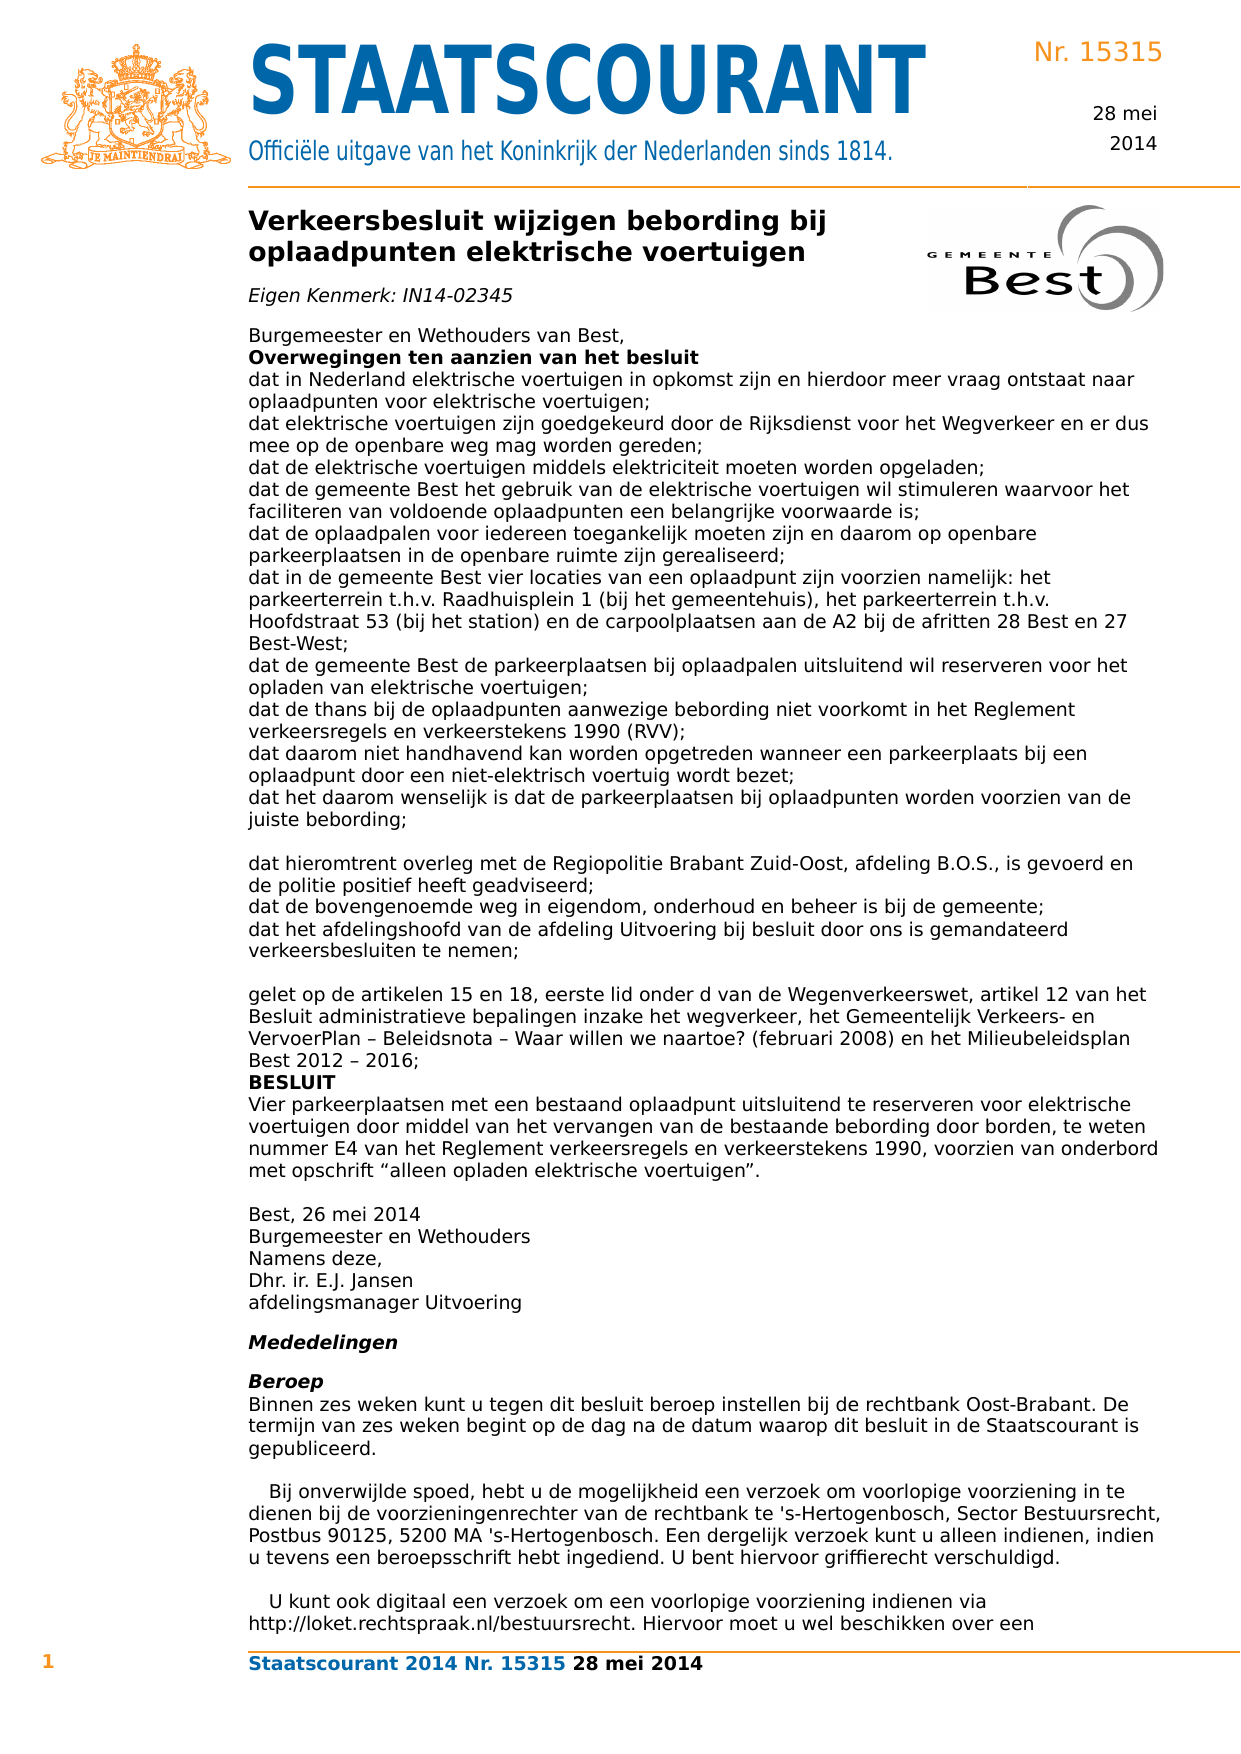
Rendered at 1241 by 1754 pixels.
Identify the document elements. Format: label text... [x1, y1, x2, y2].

text dat het daarom wenselijk is dat de parkeerplaatsen bij oplaadpunten worden voorzien van de juiste bebording; [248, 787, 1163, 831]
text Burgemeester en Wethouders van Best, [248, 325, 1163, 347]
text dat hieromtrent overleg met de Regiopolitie Brabant Zuid-Oost, afdeling B.O.S., is gevoerd en de politie positief heeft geadviseerd; [248, 852, 1163, 896]
text U kunt ook digitaal een verzoek om een voorlopige voorziening indienen via http://loket.rechtspraak.nl/bestuursrecht. Hiervoor moet u wel beschikken over een [248, 1591, 1163, 1635]
text Bij onverwijlde spoed, hebt u de mogelijkheid een verzoek om voorlopige voorziening in te dienen bij de voorzieningenrechter van de rechtbank te 's-Hertogenbosch, Sector Bestuursrecht, Postbus 90125, 5200 MA 's-Hertogenbosch. Een dergelijk verzoek kunt u alleen indienen, indien u tevens een beroepsschrift hebt ingediend. U bent hiervoor griffierecht verschuldigd. [248, 1481, 1163, 1569]
text Burgemeester en Wethouders [248, 1226, 1163, 1248]
subtitle Verkeersbesluit wijzigen bebording bij oplaadpunten elektrische voertuigen [248, 206, 927, 268]
text dat de bovengenoemde weg in eigendom, onderhoud en beheer is bij de gemeente; [248, 896, 1163, 918]
text dat in Nederland elektrische voertuigen in opkomst zijn en hierdoor meer vraag ontstaat naar oplaadpunten voor elektrische voertuigen; [248, 369, 1163, 413]
text Vier parkeerplaatsen met een bestaand oplaadpunt uitsluitend te reserveren voor elektrische voertuigen door middel van het vervangen van de bestaande bebording door borden, te weten nummer E4 van het Reglement verkeersregels en verkeerstekens 1990, voorzien van onderbord met opschrift “alleen opladen elektrische voertuigen”. [248, 1094, 1163, 1182]
text dat het afdelingshoofd van de afdeling Uitvoering bij besluit door ons is gemandateerd verkeersbesluiten te nemen; [248, 918, 1163, 962]
text dat elektrische voertuigen zijn goedgekeurd door de Rijksdienst voor het Wegverkeer en er dus mee op de openbare weg mag worden gereden; [248, 413, 1163, 457]
text BESLUIT [248, 1072, 1163, 1094]
picture [41, 44, 231, 169]
text Best, 26 mei 2014 [248, 1204, 1163, 1226]
picture [927, 205, 1164, 312]
text dat in de gemeente Best vier locaties van een oplaadpunt zijn voorzien namelijk: het parkeerterrein t.h.v. Raadhuisplein 1 (bij het gemeentehuis), het parkeerterrein t.h.v. Hoofdstraat 53 (bij het station) en de carpoolplaatsen aan de A2 bij de afritten 28 Best en 27 Best-West; [248, 567, 1163, 655]
subtitle Overwegingen ten aanzien van het besluit [248, 347, 1163, 369]
text Eigen Kenmerk: IN14-02345 [248, 285, 927, 307]
text dat de gemeente Best de parkeerplaatsen bij oplaadpalen uitsluitend wil reserveren voor het opladen van elektrische voertuigen; [248, 655, 1163, 699]
text Namens deze, [248, 1248, 1163, 1270]
text dat daarom niet handhavend kan worden opgetreden wanneer een parkeerplaats bij een oplaadpunt door een niet-elektrisch voertuig wordt bezet; [248, 743, 1163, 787]
text dat de gemeente Best het gebruik van de elektrische voertuigen wil stimuleren waarvoor het faciliteren van voldoende oplaadpunten een belangrijke voorwaarde is; [248, 479, 1163, 523]
text afdelingsmanager Uitvoering [248, 1292, 1163, 1314]
subtitle Beroep [248, 1371, 1163, 1393]
text dat de oplaadpalen voor iedereen toegankelijk moeten zijn en daarom op openbare parkeerplaatsen in de openbare ruimte zijn gerealiseerd; [248, 523, 1163, 567]
text Binnen zes weken kunt u tegen dit besluit beroep instellen bij de rechtbank Oost-Brabant. De termijn van zes weken begint op de dag na de datum waarop dit besluit in de Staatscourant is gepubliceerd. [248, 1393, 1163, 1459]
text dat de elektrische voertuigen middels elektriciteit moeten worden opgeladen; [248, 457, 1163, 479]
text dat de thans bij de oplaadpunten aanwezige bebording niet voorkomt in het Reglement verkeersregels en verkeerstekens 1990 (RVV); [248, 699, 1163, 743]
text Dhr. ir. E.J. Jansen [248, 1270, 1163, 1292]
text gelet op de artikelen 15 en 18, eerste lid onder d van de Wegenverkeerswet, artikel 12 van het Besluit administratieve bepalingen inzake het wegverkeer, het Gemeentelijk Verkeers- en VervoerPlan – Beleidsnota – Waar willen we naartoe? (februari 2008) en het Milieubeleidsplan Best 2012 – 2016; [248, 984, 1163, 1072]
subtitle Mededelingen [248, 1332, 1163, 1354]
